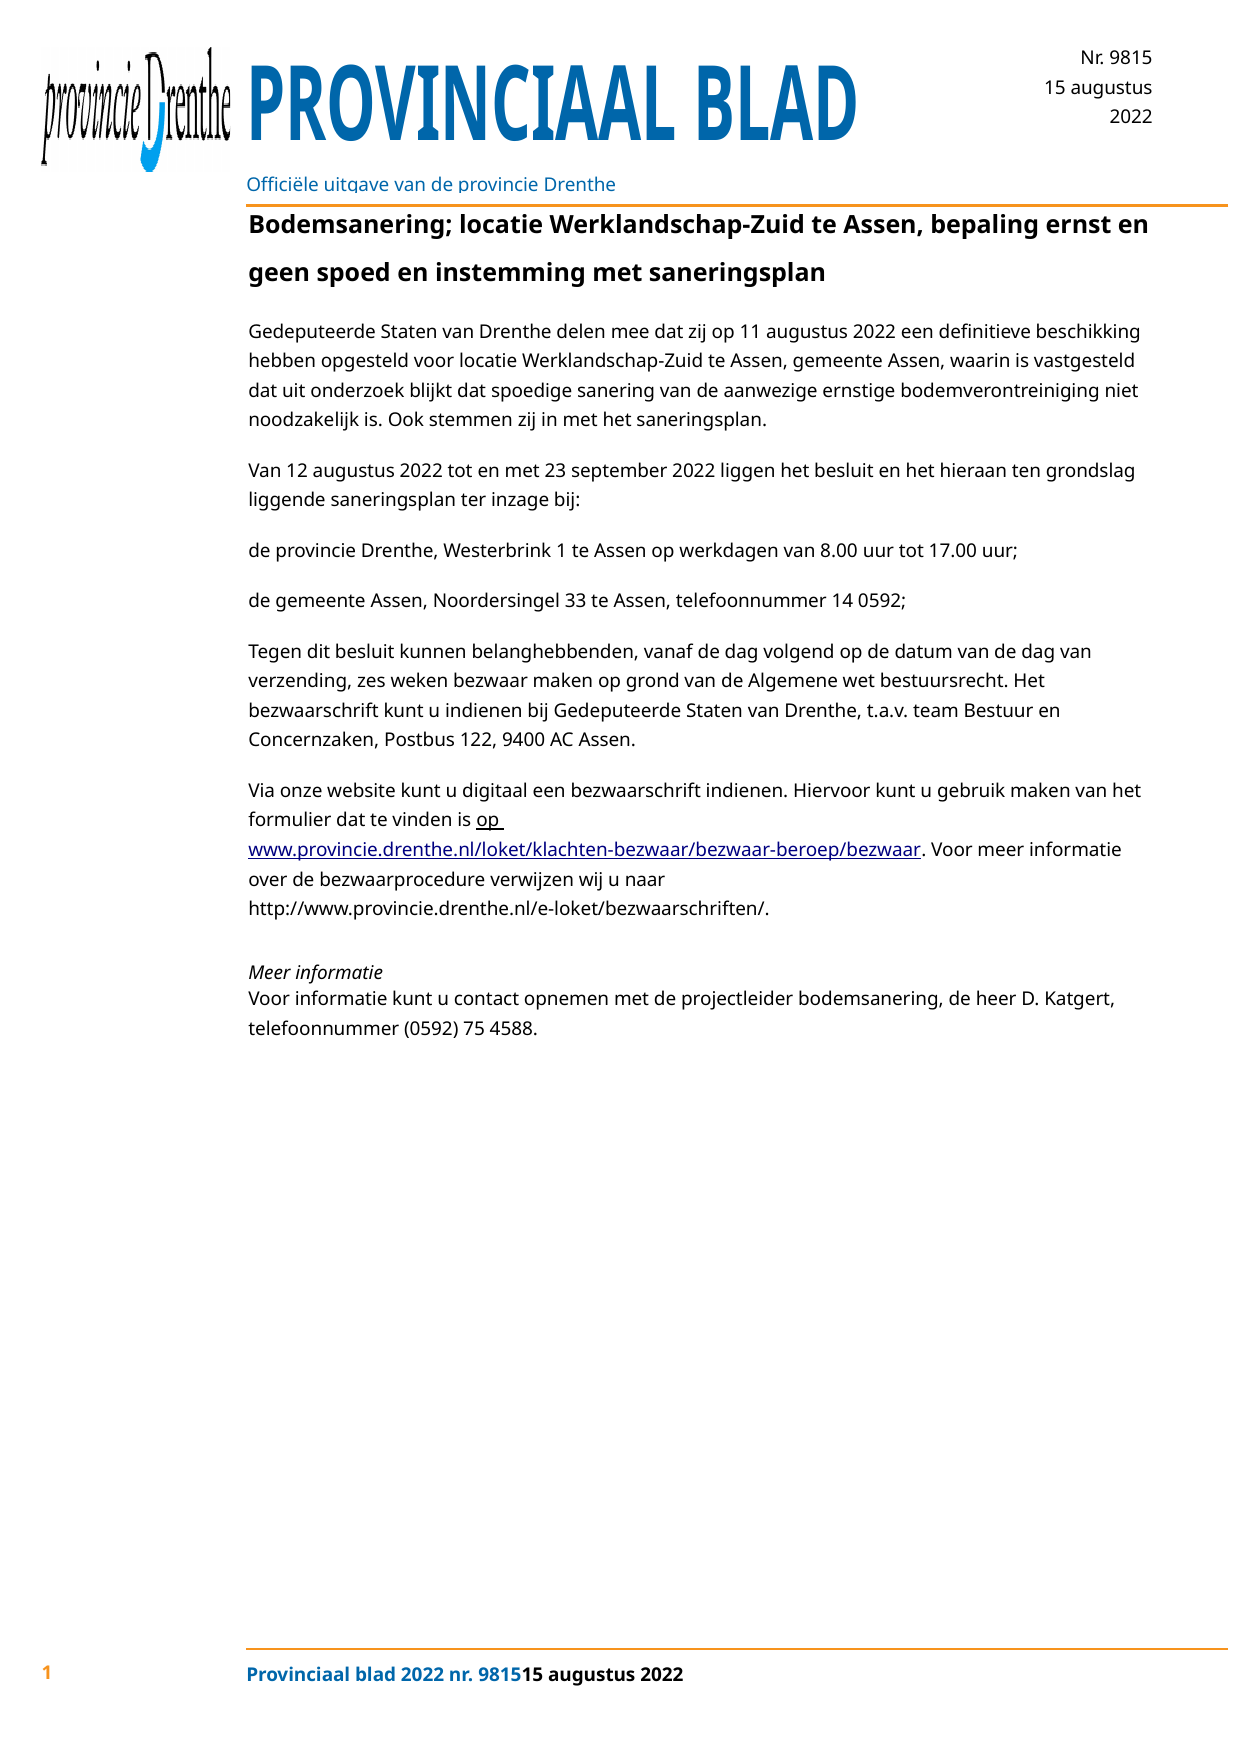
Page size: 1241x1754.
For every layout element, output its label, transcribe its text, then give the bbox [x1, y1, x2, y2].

text Meer informatie [248, 959, 1152, 985]
text Bodemsanering; locatie Werklandschap-Zuid te Assen, bepaling ernst en geen spoed en instemming met saneringsplan [248, 207, 1152, 288]
picture [41, 47, 231, 172]
text Gedeputeerde Staten van Drenthe delen mee dat zij op 11 augustus 2022 een definitieve beschikking hebben opgesteld voor locatie Werklandschap-Zuid te Assen, gemeente Assen, waarin is vastgesteld dat uit onderzoek blijkt dat spoedige sanering van de aanwezige ernstige bodemverontreiniging niet noodzakelijk is. Ook stemmen zij in met het saneringsplan. [248, 318, 1152, 432]
text Voor informatie kunt u contact opnemen met de projectleider bodemsanering, de heer D. Katgert, telefoonnummer (0592) 75 4588. [248, 985, 1152, 1040]
text de gemeente Assen, Noordersingel 33 te Assen, telefoonnummer 14 0592; [248, 587, 1152, 613]
text Tegen dit besluit kunnen belanghebbenden, vanaf de dag volgend op de datum van de dag van verzending, zes weken bezwaar maken op grond van de Algemene wet bestuursrecht. Het bezwaarschrift kunt u indienen bij Gedeputeerde Staten van Drenthe, t.a.v. team Bestuur en Concernzaken, Postbus 122, 9400 AC Assen. [248, 638, 1152, 752]
text Van 12 augustus 2022 tot en met 23 september 2022 liggen het besluit en het hieraan ten grondslag liggende saneringsplan ter inzage bij: [248, 457, 1152, 512]
text de provincie Drenthe, Westerbrink 1 te Assen op werkdagen van 8.00 uur tot 17.00 uur; [248, 537, 1152, 563]
text Via onze website kunt u digitaal een bezwaarschrift indienen. Hiervoor kunt u gebruik maken van het formulier dat te vinden is op www.provincie.drenthe.nl/loket/klachten-bezwaar/bezwaar-beroep/bezwaar. Voor meer informatie over de bezwaarprocedure verwijzen wij u naar http://www.provincie.drenthe.nl/e-loket/bezwaarschriften/. [248, 777, 1152, 921]
